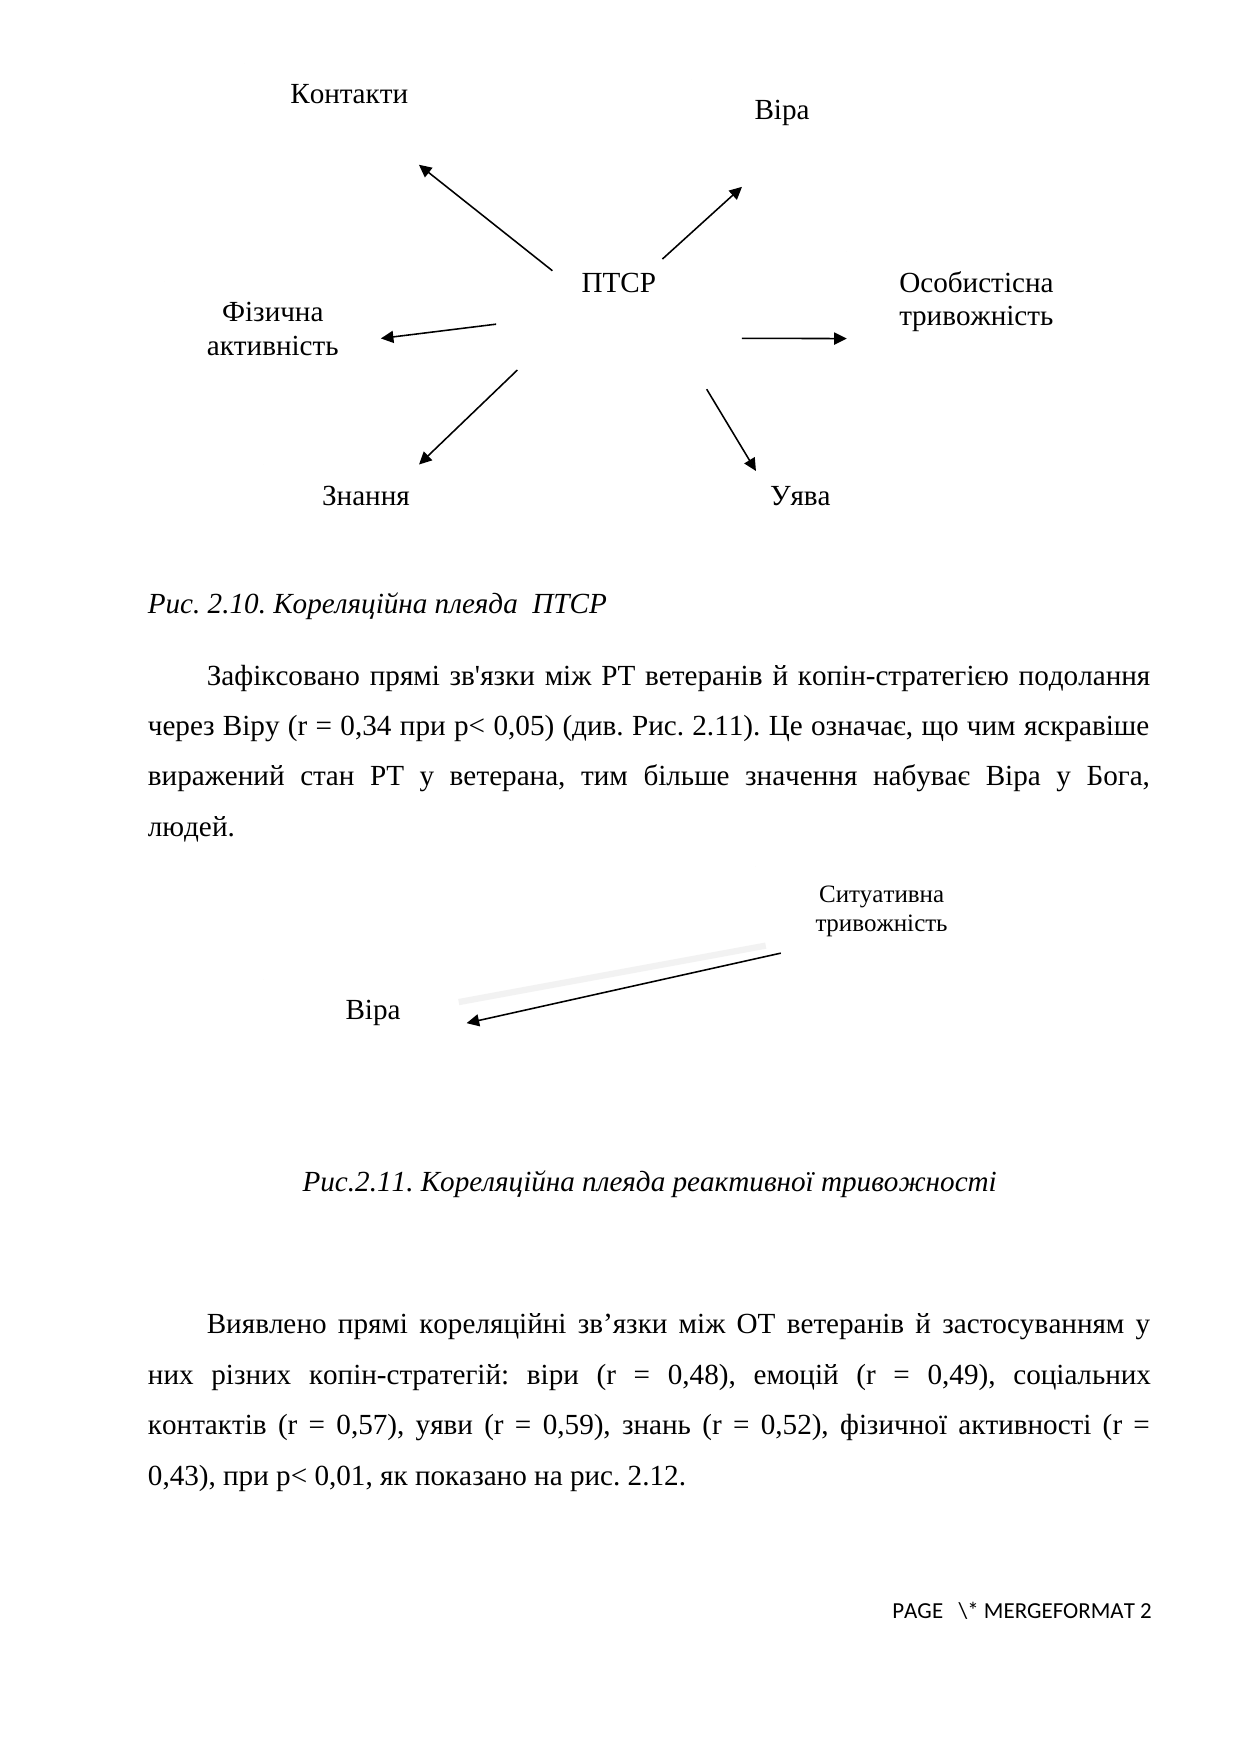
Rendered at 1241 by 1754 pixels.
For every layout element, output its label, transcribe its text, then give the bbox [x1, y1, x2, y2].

subtitle Виявлено прямі кореляційні зв’язки між ОТ ветеранів й застосуванням у них різних копін-стратегій: віри (r = 0,48), емоцій (r = 0,49), соціальних контактів (r = 0,57), уяви (r = 0,59), знань (r = 0,52), фізичної активності (r = 0,43), при p< 0,01, як показано на рис. 2.12. [148, 1307, 1152, 1491]
subtitle Рис. 2.10. Кореляційна плеяда ПТСР [148, 587, 1152, 620]
subtitle Зафіксовано прямі зв'язки між РТ ветеранів й копін-стратегією подолання через Віру (r = 0,34 при p< 0,05) (див. Рис. 2.11). Це означає, що чим яскравіше виражений стан РТ у ветерана, тим більше значення набуває Віра у Бога, людей. [148, 658, 1152, 842]
subtitle Рис.2.11. Кореляційна плеяда реактивної тривожності [148, 1164, 1152, 1198]
